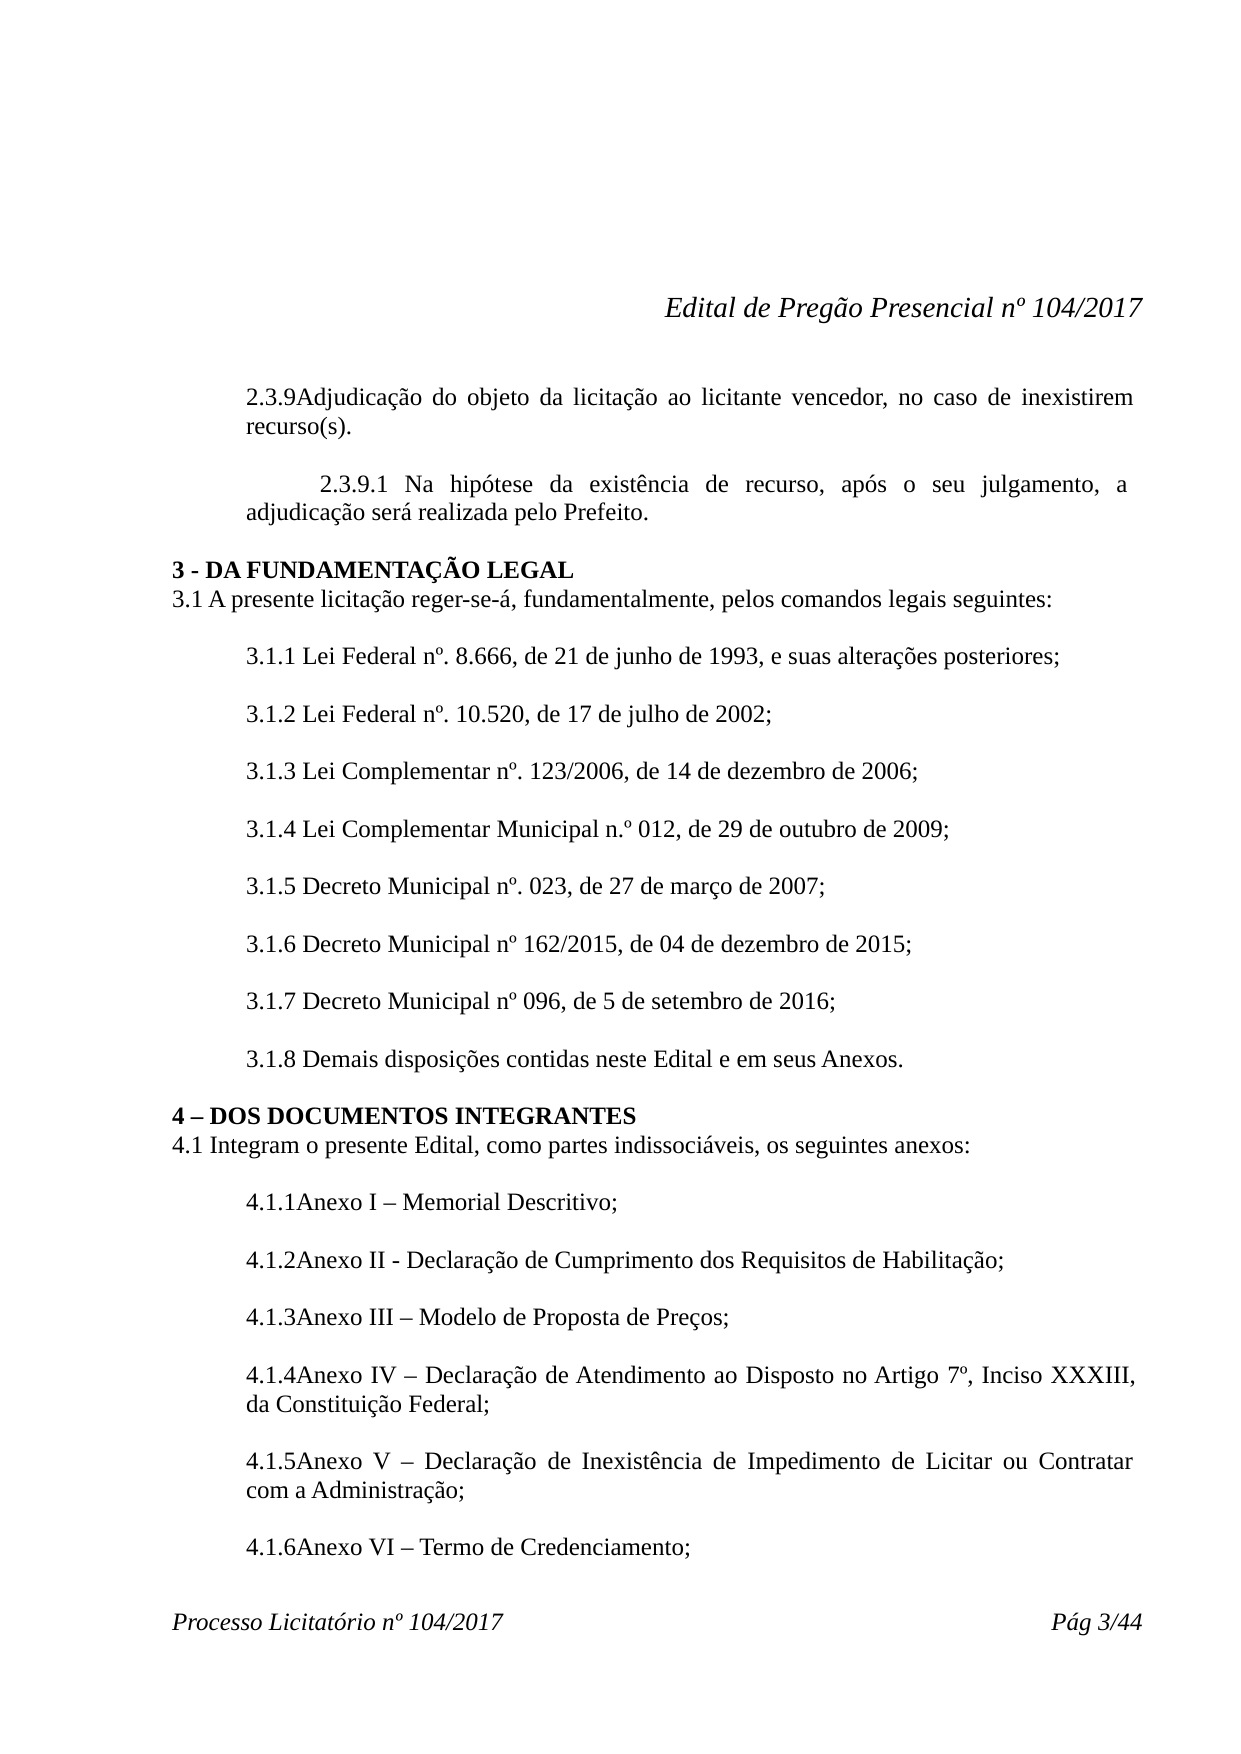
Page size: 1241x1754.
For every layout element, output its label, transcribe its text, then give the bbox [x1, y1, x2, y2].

text 3.1.7 Decreto Municipal nº 096, de 5 de setembro de 2016; [172, 986, 1145, 1015]
text 3.1.1 Lei Federal nº. 8.666, de 21 de junho de 1993, e suas alterações posteriores; [172, 641, 1145, 670]
text 3.1 A presente licitação reger-se-á, fundamentalmente, pelos comandos legais seguintes: [172, 584, 1145, 612]
text 4.1.4Anexo IV – Declaração de Atendimento ao Disposto no Artigo 7º, Inciso XXXIII, da Constituição Federal; [172, 1360, 1145, 1417]
text 4.1.2Anexo II - Declaração de Cumprimento dos Requisitos de Habilitação; [172, 1245, 1145, 1274]
text 4.1.3Anexo III – Modelo de Proposta de Preços; [172, 1302, 1145, 1331]
text 4.1 Integram o presente Edital, como partes indissociáveis, os seguintes anexos: [172, 1130, 1145, 1159]
text 4.1.5Anexo V – Declaração de Inexistência de Impedimento de Licitar ou Contratar com a Administração; [172, 1446, 1145, 1504]
text 3.1.4 Lei Complementar Municipal n.º 012, de 29 de outubro de 2009; [172, 814, 1145, 842]
text 3.1.8 Demais disposições contidas neste Edital e em seus Anexos. [172, 1044, 1145, 1072]
text 4.1.1Anexo I – Memorial Descritivo; [172, 1187, 1145, 1216]
text 4.1.6Anexo VI – Termo de Credenciamento; [172, 1532, 1145, 1561]
text 3.1.5 Decreto Municipal nº. 023, de 27 de março de 2007; [172, 871, 1145, 900]
text 2.3.9Adjudicação do objeto da licitação ao licitante vencedor, no caso de inexistirem recurso(s). [172, 382, 1145, 440]
text 3.1.3 Lei Complementar nº. 123/2006, de 14 de dezembro de 2006; [172, 756, 1145, 785]
text 2.3.9.1 Na hipótese da existência de recurso, após o seu julgamento, a adjudicação será realizada pelo Prefeito. [172, 469, 1145, 526]
text 3 - DA FUNDAMENTAÇÃO LEGAL [172, 555, 1145, 584]
text 3.1.2 Lei Federal nº. 10.520, de 17 de julho de 2002; [172, 699, 1145, 727]
text 3.1.6 Decreto Municipal nº 162/2015, de 04 de dezembro de 2015; [172, 929, 1145, 957]
text 4 – DOS DOCUMENTOS INTEGRANTES [172, 1101, 1145, 1130]
